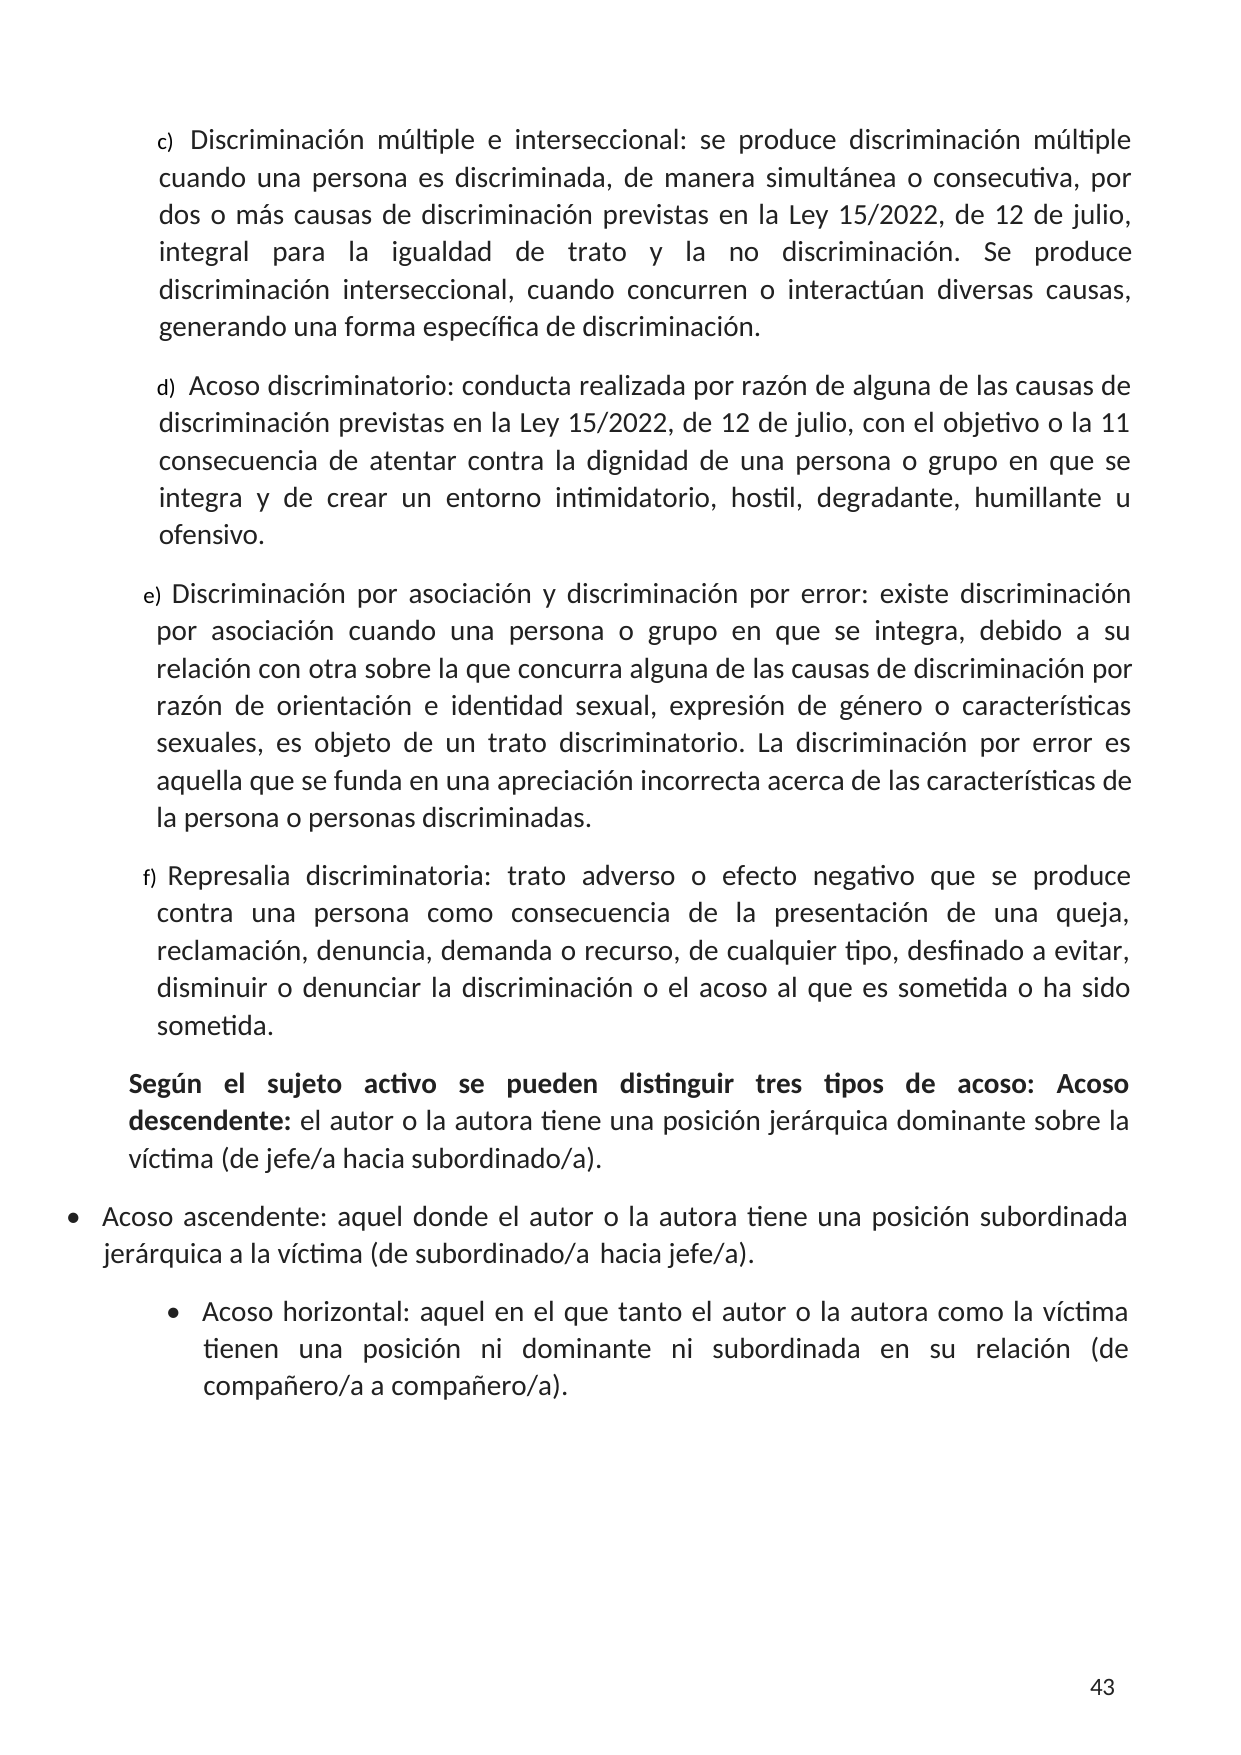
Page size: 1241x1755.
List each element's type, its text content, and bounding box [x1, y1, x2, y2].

list Represalia discriminatoria: trato adverso o efecto negativo que se produce contra una persona como consecuencia de la presentación de una queja, reclamación, denuncia, demanda o recurso, de cualquier tipo, desfinado a evitar, disminuir o denunciar la discriminación o el acoso al que es sometida o ha sido sometida. [143, 857, 1131, 1042]
list Acoso horizontal: aquel en el que tanto el autor o la autora como la víctima tienen una posición ni dominante ni subordinada en su relación (de compañero/a a compañero/a). [166, 1293, 1130, 1403]
list Acoso ascendente: aquel donde el autor o la autora tiene una posición subordinada jerárquica a la víctima (de subordinado/a hacia jefe/a). [66, 1198, 1130, 1270]
list Discriminación múltiple e interseccional: se produce discriminación múltiple cuando una persona es discriminada, de manera simultánea o consecutiva, por dos o más causas de discriminación previstas en la Ley 15/2022, de 12 de julio, integral para la igualdad de trato y la no discriminación. Se produce discriminación interseccional, cuando concurren o interactúan diversas causas, generando una forma específica de discriminación. [157, 121, 1132, 344]
list Discriminación por asociación y discriminación por error: existe discriminación por asociación cuando una persona o grupo en que se integra, debido a su relación con otra sobre la que concurra alguna de las causas de discriminación por razón de orientación e identidad sexual, expresión de género o características sexuales, es objeto de un trato discriminatorio. La discriminación por error es aquella que se funda en una apreciación incorrecta acerca de las características de la persona o personas discriminadas. [143, 575, 1133, 835]
list Acoso discriminatorio: conducta realizada por razón de alguna de las causas de discriminación previstas en la Ley 15/2022, de 12 de julio, con el objetivo o la 11 consecuencia de atentar contra la dignidad de una persona o grupo en que se integra y de crear un entorno intimidatorio, hostil, degradante, humillante u ofensivo. [157, 367, 1132, 552]
text Según el sujeto activo se pueden distinguir tres tipos de acoso: Acoso descendente: el autor o la autora tiene una posición jerárquica dominante sobre la víctima (de jefe/a hacia subordinado/a). [128, 1065, 1131, 1175]
